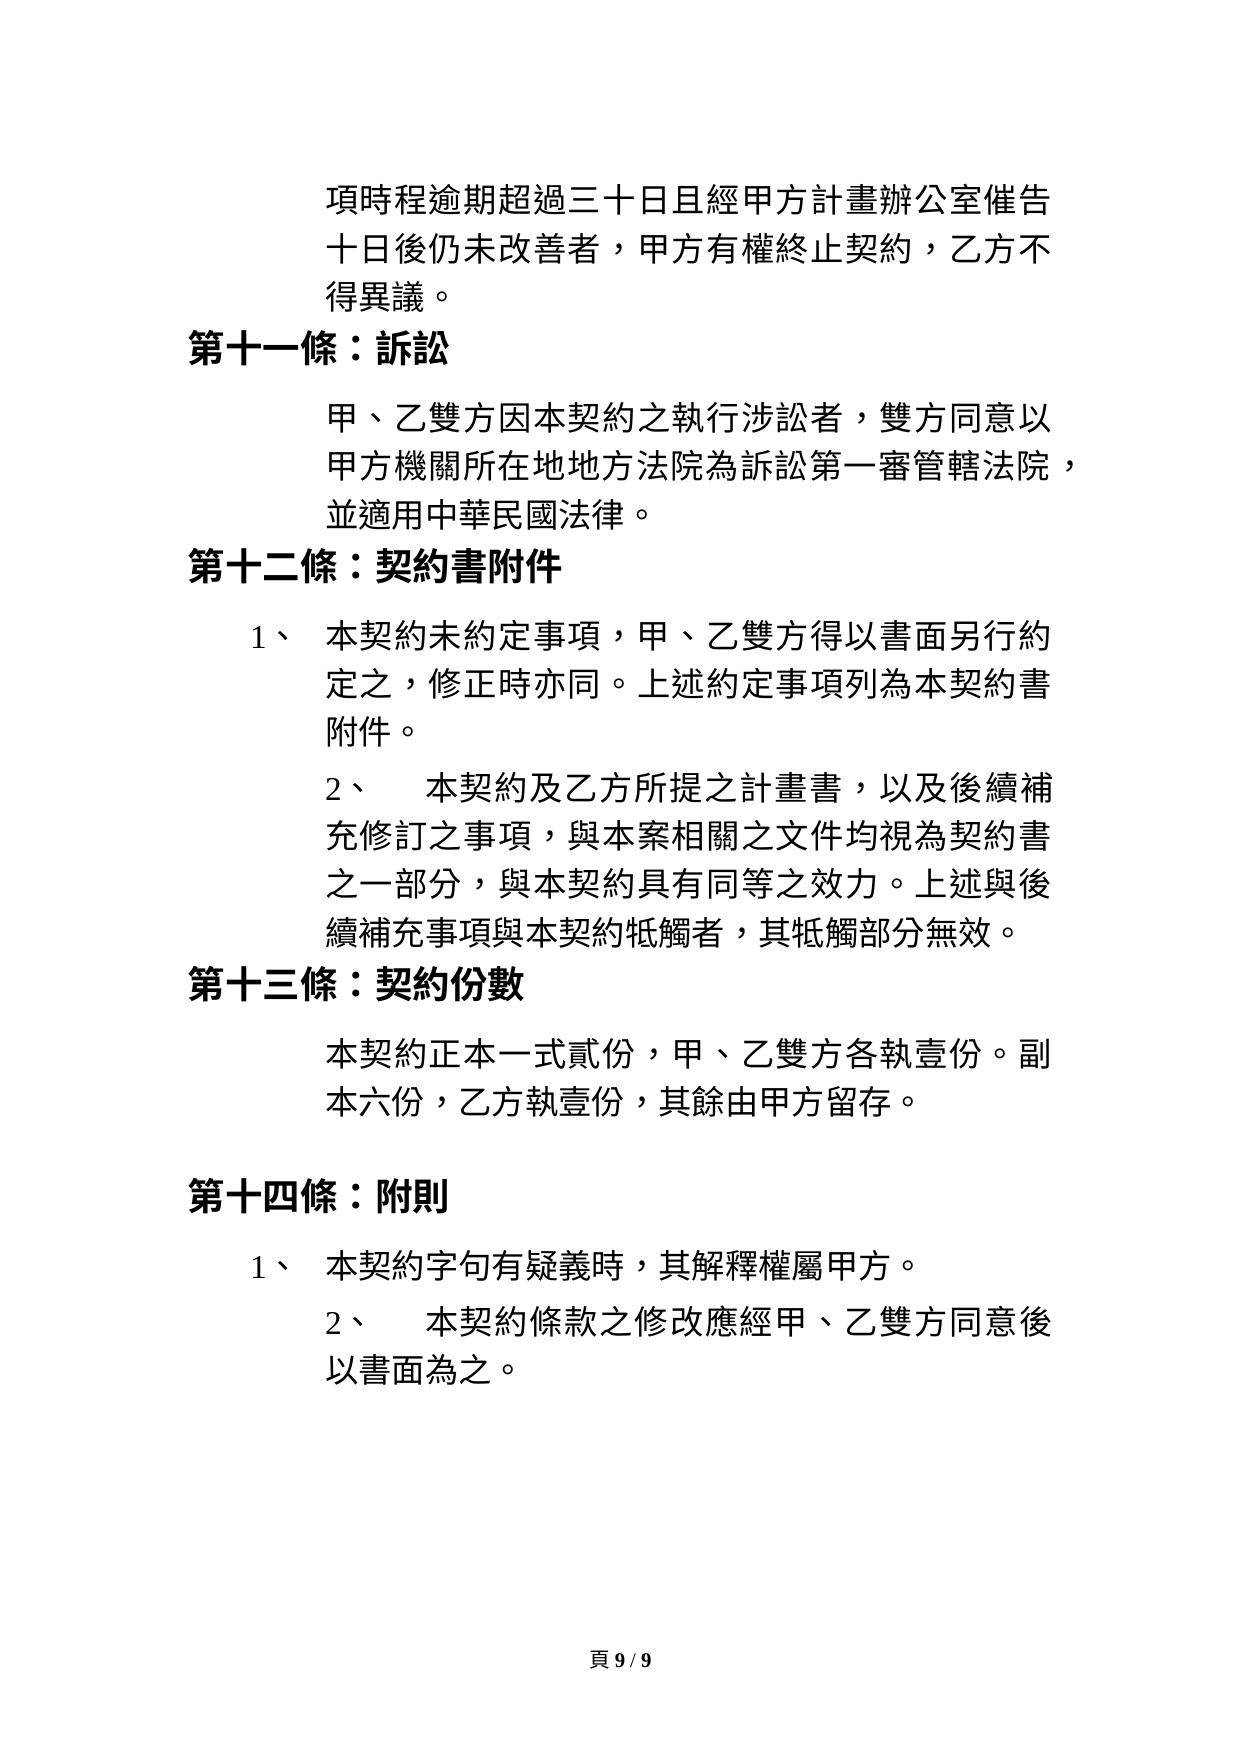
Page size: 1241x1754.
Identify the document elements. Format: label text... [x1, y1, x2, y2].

text 甲、乙雙方因本契約之執行涉訟者，雙方同意以甲方機關所在地地方法院為訴訟第一審管轄法院，並適用中華民國法律。 [325, 392, 1053, 537]
text 第十一條：訴訟 [187, 319, 1053, 373]
list 本契約未約定事項，甲、乙雙方得以書面另行約定之，修正時亦同。上述約定事項列為本契約書附件。 [250, 609, 1053, 754]
list 本契約及乙方所提之計畫書，以及後續補充修訂之事項，與本案相關之文件均視為契約書之一部分，與本契約具有同等之效力。上述與後續補充事項與本契約牴觸者，其牴觸部分無效。 [325, 762, 1053, 955]
text 本契約正本一式貳份，甲、乙雙方各執壹份。副本六份，乙方執壹份，其餘由甲方留存。 [325, 1028, 1053, 1124]
list 項時程逾期超過三十日且經甲方計畫辦公室催告十日後仍未改善者，甲方有權終止契約，乙方不得異議。 [325, 174, 1053, 319]
text 第十四條：附則 [187, 1167, 1053, 1222]
list 本契約字句有疑義時，其解釋權屬甲方。 [250, 1240, 1053, 1288]
text 第十三條：契約份數 [187, 955, 1053, 1009]
list 本契約條款之修改應經甲、乙雙方同意後以書面為之。 [325, 1296, 1053, 1392]
text 第十二條：契約書附件 [187, 537, 1053, 591]
